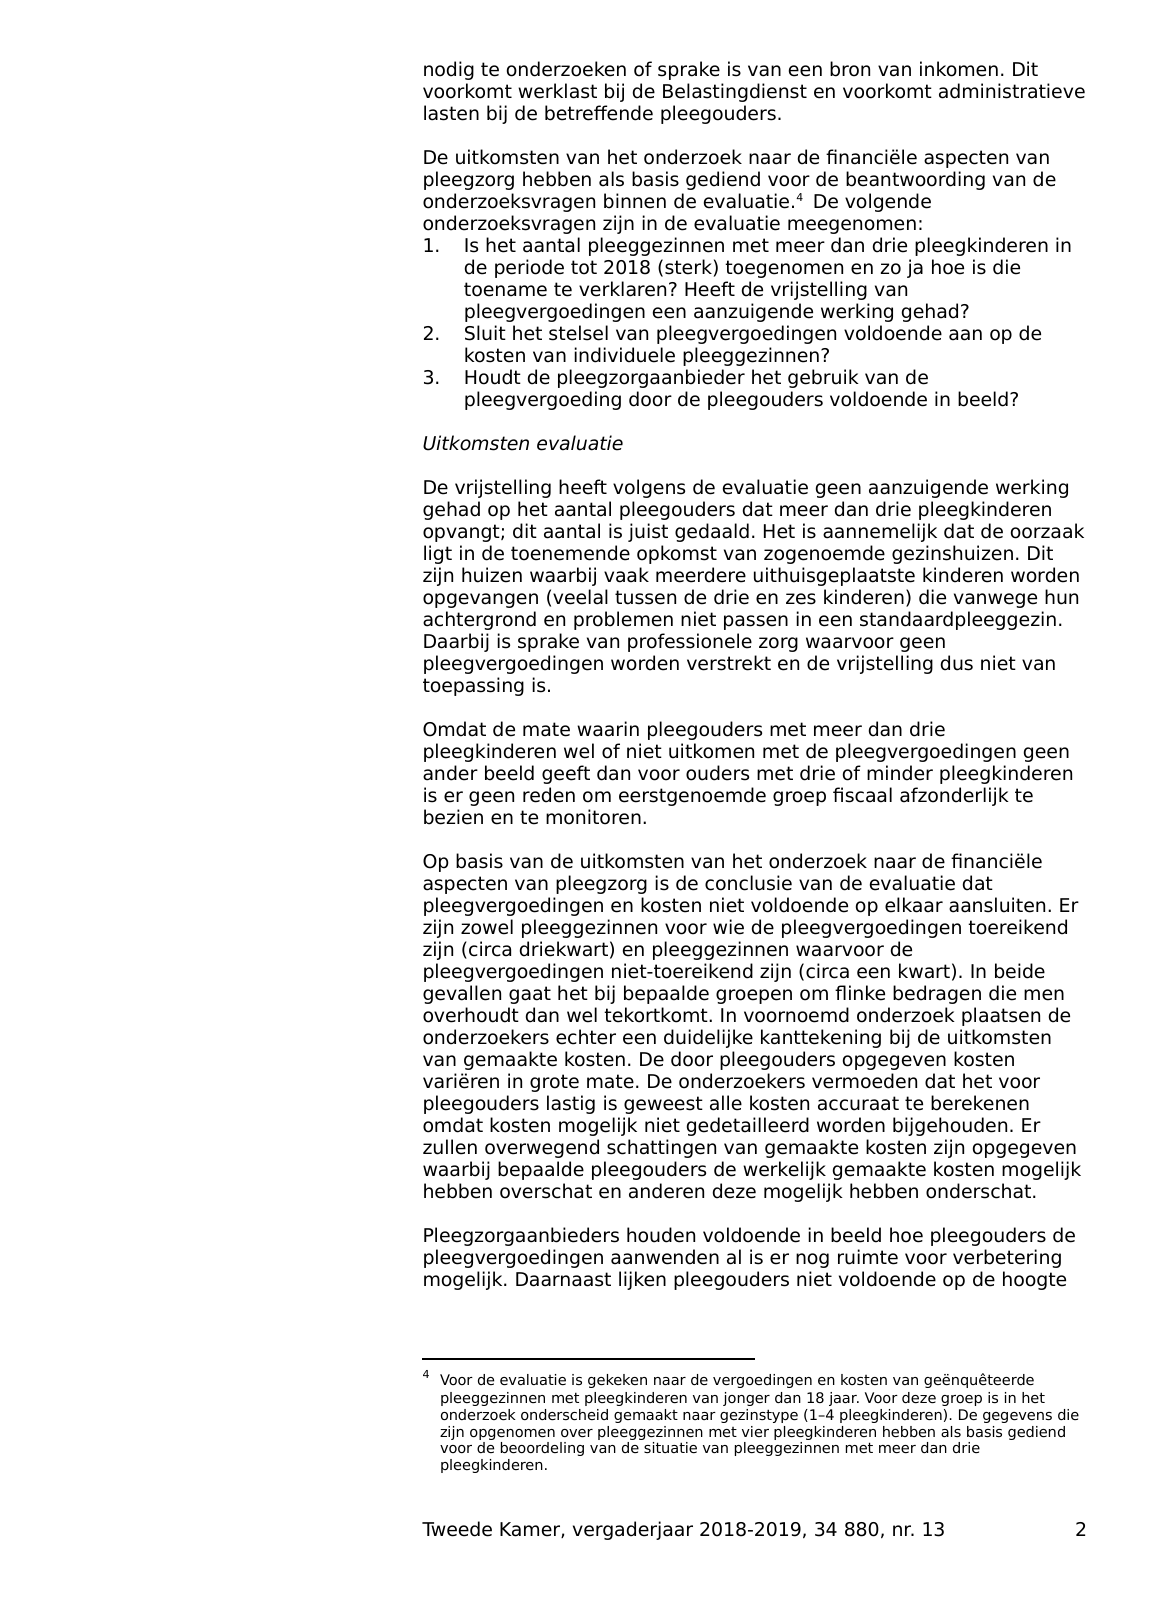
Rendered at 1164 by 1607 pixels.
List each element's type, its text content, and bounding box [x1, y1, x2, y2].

text Pleegzorgaanbieders houden voldoende in beeld hoe pleegouders de pleegvergoedingen aanwenden al is er nog ruimte voor verbetering mogelijk. Daarnaast lijken pleegouders niet voldoende op de hoogte [422, 1225, 1087, 1291]
text 3. Houdt de pleegzorgaanbieder het gebruik van de pleegvergoeding door de pleegouders voldoende in beeld? [422, 367, 1087, 411]
text Omdat de mate waarin pleegouders met meer dan drie pleegkinderen wel of niet uitkomen met de pleegvergoedingen geen ander beeld geeft dan voor ouders met drie of minder pleegkinderen is er geen reden om eerstgenoemde groep fiscaal afzonderlijk te bezien en te monitoren. [422, 719, 1087, 829]
text De vrijstelling heeft volgens de evaluatie geen aanzuigende werking gehad op het aantal pleegouders dat meer dan drie pleegkinderen opvangt; dit aantal is juist gedaald. Het is aannemelijk dat de oorzaak ligt in de toenemende opkomst van zogenoemde gezinshuizen. Dit zijn huizen waarbij vaak meerdere uithuisgeplaatste kinderen worden opgevangen (veelal tussen de drie en zes kinderen) die vanwege hun achtergrond en problemen niet passen in een standaardpleeggezin. Daarbij is sprake van professionele zorg waarvoor geen pleegvergoedingen worden verstrekt en de vrijstelling dus niet van toepassing is. [422, 477, 1087, 697]
text Op basis van de uitkomsten van het onderzoek naar de financiële aspecten van pleegzorg is de conclusie van de evaluatie dat pleegvergoedingen en kosten niet voldoende op elkaar aansluiten. Er zijn zowel pleeggezinnen voor wie de pleegvergoedingen toereikend zijn (circa driekwart) en pleeggezinnen waarvoor de pleegvergoedingen niet-toereikend zijn (circa een kwart). In beide gevallen gaat het bij bepaalde groepen om flinke bedragen die men overhoudt dan wel tekortkomt. In voornoemd onderzoek plaatsen de onderzoekers echter een duidelijke kanttekening bij de uitkomsten van gemaakte kosten. De door pleegouders opgegeven kosten variëren in grote mate. De onderzoekers vermoeden dat het voor pleegouders lastig is geweest alle kosten accuraat te berekenen omdat kosten mogelijk niet gedetailleerd worden bijgehouden. Er zullen overwegend schattingen van gemaakte kosten zijn opgegeven waarbij bepaalde pleegouders de werkelijk gemaakte kosten mogelijk hebben overschat en anderen deze mogelijk hebben onderschat. [422, 851, 1087, 1203]
text 1. Is het aantal pleeggezinnen met meer dan drie pleegkinderen in de periode tot 2018 (sterk) toegenomen en zo ja hoe is die toename te verklaren? Heeft de vrijstelling van pleegvergoedingen een aanzuigende werking gehad? [422, 235, 1087, 323]
text 2. Sluit het stelsel van pleegvergoedingen voldoende aan op de kosten van individuele pleeggezinnen? [422, 323, 1087, 367]
subtitle Uitkomsten evaluatie [422, 433, 1087, 455]
text nodig te onderzoeken of sprake is van een bron van inkomen. Dit voorkomt werklast bij de Belastingdienst en voorkomt administratieve lasten bij de betreffende pleegouders. [422, 59, 1087, 125]
text De uitkomsten van het onderzoek naar de financiële aspecten van pleegzorg hebben als basis gediend voor de beantwoording van de onderzoeksvragen binnen de evaluatie. De volgende onderzoeksvragen zijn in de evaluatie meegenomen: [422, 147, 1087, 235]
text Voor de evaluatie is gekeken naar de vergoedingen en kosten van geënquêteerde pleeggezinnen met pleegkinderen van jonger dan 18 jaar. Voor deze groep is in het onderzoek onderscheid gemaakt naar gezinstype (1–4 pleegkinderen). De gegevens die zijn opgenomen over pleeggezinnen met vier pleegkinderen hebben als basis gediend voor de beoordeling van de situatie van pleeggezinnen met meer dan drie pleegkinderen. [422, 1368, 1087, 1474]
